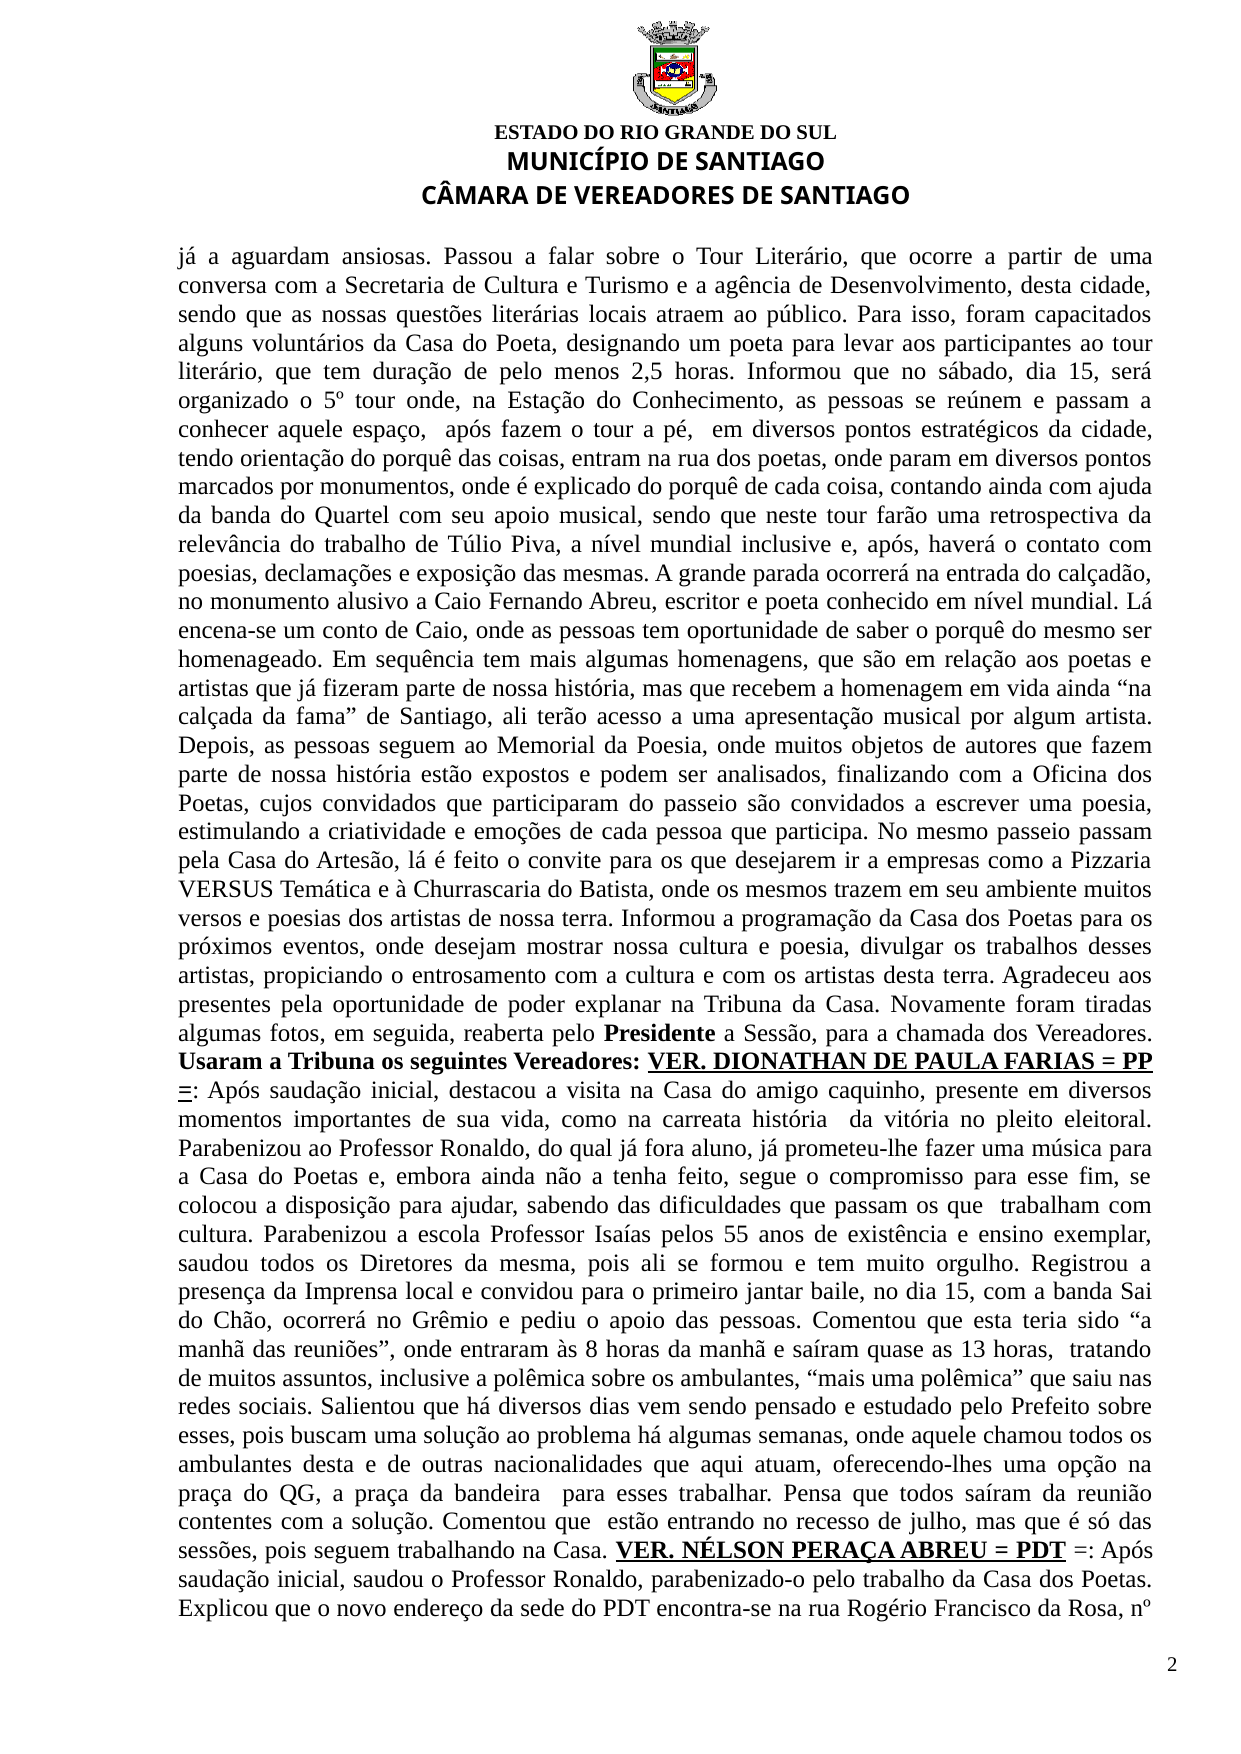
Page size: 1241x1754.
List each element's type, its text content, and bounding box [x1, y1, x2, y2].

text já a aguardam ansiosas. Passou a falar sobre o Tour Literário, que ocorre a partir de uma conversa com a Secretaria de Cultura e Turismo e a agência de Desenvolvimento, desta cidade, sendo que as nossas questões literárias locais atraem ao público. Para isso, foram capacitados alguns voluntários da Casa do Poeta, designando um poeta para levar aos participantes ao tour literário, que tem duração de pelo menos 2,5 horas. Informou que no sábado, dia 15, será organizado o 5º tour onde, na Estação do Conhecimento, as pessoas se reúnem e passam a conhecer aquele espaço, após fazem o tour a pé, em diversos pontos estratégicos da cidade, tendo orientação do porquê das coisas, entram na rua dos poetas, onde param em diversos pontos marcados por monumentos, onde é explicado do porquê de cada coisa, contando ainda com ajuda da banda do Quartel com seu apoio musical, sendo que neste tour farão uma retrospectiva da relevância do trabalho de Túlio Piva, a nível mundial inclusive e, após, haverá o contato com poesias, declamações e exposição das mesmas. A grande parada ocorrerá na entrada do calçadão, no monumento alusivo a Caio Fernando Abreu, escritor e poeta conhecido em nível mundial. Lá encena-se um conto de Caio, onde as pessoas tem oportunidade de saber o porquê do mesmo ser homenageado. Em sequência tem mais algumas homenagens, que são em relação aos poetas e artistas que já fizeram parte de nossa história, mas que recebem a homenagem em vida ainda “na calçada da fama” de Santiago, ali terão acesso a uma apresentação musical por algum artista. Depois, as pessoas seguem ao Memorial da Poesia, onde muitos objetos de autores que fazem parte de nossa história estão expostos e podem ser analisados, finalizando com a Oficina dos Poetas, cujos convidados que participaram do passeio são convidados a escrever uma poesia, estimulando a criatividade e emoções de cada pessoa que participa. No mesmo passeio passam pela Casa do Artesão, lá é feito o convite para os que desejarem ir a empresas como a Pizzaria VERSUS Temática e à Churrascaria do Batista, onde os mesmos trazem em seu ambiente muitos versos e poesias dos artistas de nossa terra. Informou a programação da Casa dos Poetas para os próximos eventos, onde desejam mostrar nossa cultura e poesia, divulgar os trabalhos desses artistas, propiciando o entrosamento com a cultura e com os artistas desta terra. Agradeceu aos presentes pela oportunidade de poder explanar na Tribuna da Casa. Novamente foram tiradas algumas fotos, em seguida, reaberta pelo Presidente a Sessão, para a chamada dos Vereadores. Usaram a Tribuna os seguintes Vereadores: VER. DIONATHAN DE PAULA FARIAS = PP =: Após saudação inicial, destacou a visita na Casa do amigo caquinho, presente em diversos momentos importantes de sua vida, como na carreata história da vitória no pleito eleitoral. Parabenizou ao Professor Ronaldo, do qual já fora aluno, já prometeu-lhe fazer uma música para a Casa do Poetas e, embora ainda não a tenha feito, segue o compromisso para esse fim, se colocou a disposição para ajudar, sabendo das dificuldades que passam os que trabalham com cultura. Parabenizou a escola Professor Isaías pelos 55 anos de existência e ensino exemplar, saudou todos os Diretores da mesma, pois ali se formou e tem muito orgulho. Registrou a presença da Imprensa local e convidou para o primeiro jantar baile, no dia 15, com a banda Sai do Chão, ocorrerá no Grêmio e pediu o apoio das pessoas. Comentou que esta teria sido “a manhã das reuniões”, onde entraram às 8 horas da manhã e saíram quase as 13 horas, tratando de muitos assuntos, inclusive a polêmica sobre os ambulantes, “mais uma polêmica” que saiu nas redes sociais. Salientou que há diversos dias vem sendo pensado e estudado pelo Prefeito sobre esses, pois buscam uma solução ao problema há algumas semanas, onde aquele chamou todos os ambulantes desta e de outras nacionalidades que aqui atuam, oferecendo-lhes uma opção na praça do QG, a praça da bandeira para esses trabalhar. Pensa que todos saíram da reunião contentes com a solução. Comentou que estão entrando no recesso de julho, mas que é só das sessões, pois seguem trabalhando na Casa. VER. NÉLSON PERAÇA ABREU = PDT =: Após saudação inicial, saudou o Professor Ronaldo, parabenizado-o pelo trabalho da Casa dos Poetas. Explicou que o novo endereço da sede do PDT encontra-se na rua Rogério Francisco da Rosa, nº [178, 241, 1153, 1621]
